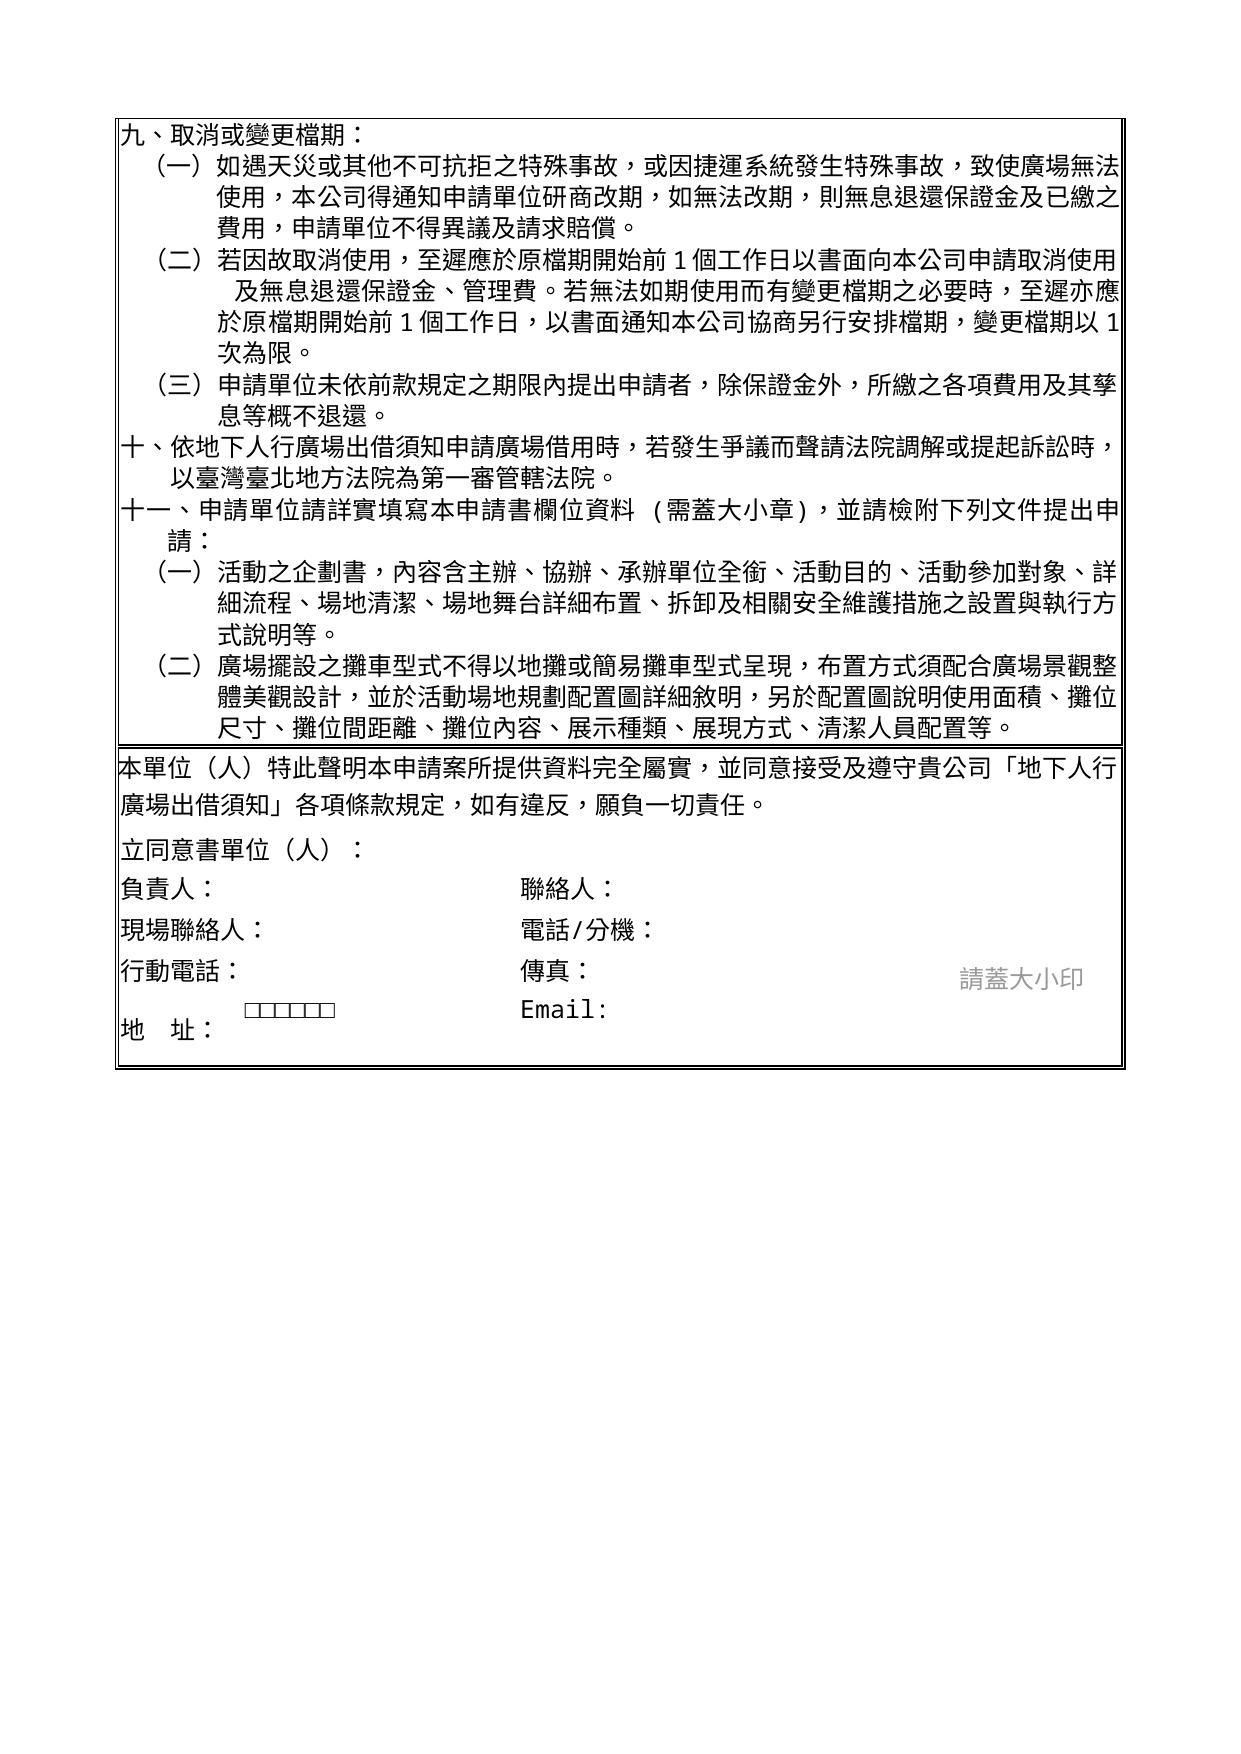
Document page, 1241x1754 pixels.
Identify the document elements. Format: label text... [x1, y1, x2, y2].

table_cell 地 址： [119, 988, 242, 1065]
table_cell 現場聯絡人： [119, 906, 517, 946]
table_cell 立同意書單位（人）： [119, 821, 1121, 869]
table_cell [242, 1026, 865, 1065]
table_cell 聯絡人： [517, 869, 953, 906]
table_cell 九、取消或變更檔期： （一）如遇天災或其他不可抗拒之特殊事故，或因捷運系統發生特殊事故，致使廣場無法使用，本公司得通知申請單位研商改期，如無法改期，則無息退還保證金及已繳之費用，申請單位不得異議及請求賠償。 （二）若因故取消使用，至遲應於原檔期開始前1個工作日以書面向本公司申請取消使用 及無息退還保證金、管理費。若無法如期使用而有變更檔期之必要時，至遲亦應於原檔期開始前1個工作日，以書面通知本公司協商另行安排檔期，變更檔期以1次為限。 （三）申請單位未依前款規定之期限內提出申請者，除保證金外，所繳之各項費用及其孳息等概不退還。 十、依地下人行廣場出借須知申請廣場借用時，若發生爭議而聲請法院調解或提起訴訟時，以臺灣臺北地方法院為第一審管轄法院。 十一、申請單位請詳實填寫本申請書欄位資料 (需蓋大小章)，並請檢附下列文件提出申請： （一）活動之企劃書，內容含主辦、協辦、承辦單位全銜、活動目的、活動參加對象、詳細流程、場地清潔、場地舞台詳細布置、拆卸及相關安全維護措施之設置與執行方式說明等。 （二）廣場擺設之攤車型式不得以地攤或簡易攤車型式呈現，布置方式須配合廣場景觀整體美觀設計，並於活動場地規劃配置圖詳細敘明，另於配置圖說明使用面積、攤位尺寸、攤位間距離、攤位內容、展示種類、展現方式、清潔人員配置等。 [119, 119, 1121, 744]
table_cell 傳真： [517, 946, 865, 987]
table_cell 本單位（人）特此聲明本申請案所提供資料完全屬實，並同意接受及遵守貴公司「地下人行廣場出借須知」各項條款規定，如有違反，願負一切責任。 [119, 749, 1121, 821]
table_cell 請蓋大小印 [953, 869, 1121, 1065]
table_cell Email: [517, 988, 865, 1026]
table_cell 行動電話： [119, 946, 517, 987]
table_cell □□□□□□ [242, 988, 517, 1026]
table_cell 電話/分機： [517, 906, 953, 946]
table_cell [865, 946, 953, 1065]
table_cell 負責人： [119, 869, 517, 906]
